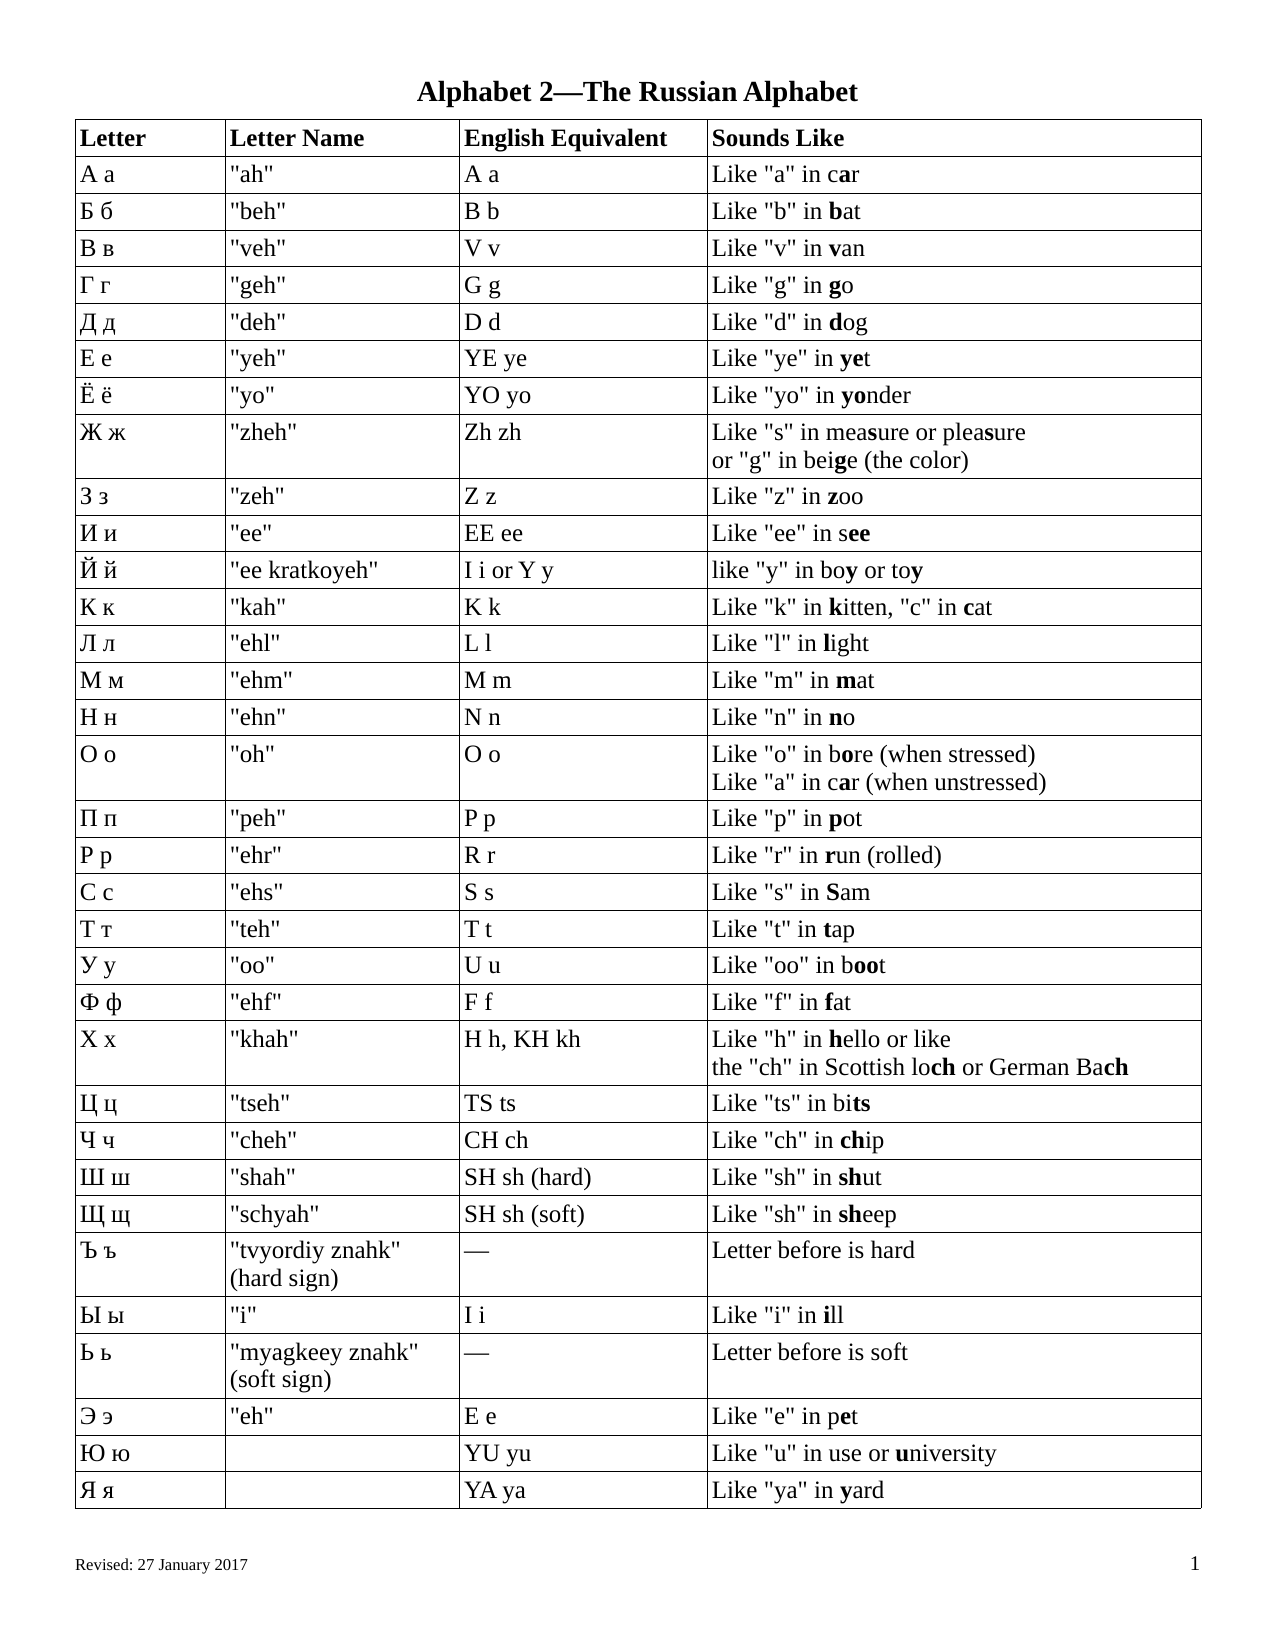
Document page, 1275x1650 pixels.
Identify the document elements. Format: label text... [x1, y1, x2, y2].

table_cell O o [460, 736, 707, 800]
table_cell T t [460, 911, 707, 947]
table_cell П п [76, 801, 225, 837]
table_cell "ee kratkoyeh" [226, 552, 459, 588]
table_header Letter [76, 120, 225, 156]
table_cell Щ щ [76, 1196, 225, 1232]
table_cell "ehm" [226, 663, 459, 698]
table_cell YO yo [460, 378, 707, 413]
table_cell Н н [76, 700, 225, 735]
table_cell "yeh" [226, 341, 459, 377]
table_cell YU yu [460, 1436, 707, 1471]
table_cell [226, 1436, 459, 1471]
table_cell Like "h" in hello or like the "ch" in Scottish loch or German Bach [708, 1021, 1201, 1085]
table_cell V v [460, 231, 707, 266]
table_cell В в [76, 231, 225, 266]
table_cell Like "n" in no [708, 700, 1201, 735]
table_cell Е е [76, 341, 225, 377]
table_cell З з [76, 479, 225, 515]
table_cell YA ya [460, 1472, 707, 1508]
table_cell "veh" [226, 231, 459, 266]
table_cell Like "yo" in yonder [708, 378, 1201, 413]
table_cell "zheh" [226, 415, 459, 478]
table_cell Like "u" in use or university [708, 1436, 1201, 1471]
table_cell "khah" [226, 1021, 459, 1085]
subtitle Alphabet 2—The Russian Alphabet [75, 75, 1200, 107]
table_cell Ю ю [76, 1436, 225, 1471]
table_cell С с [76, 874, 225, 910]
table_cell "yo" [226, 378, 459, 413]
table_cell Like "k" in kitten, "c" in cat [708, 589, 1201, 625]
table_cell Ш ш [76, 1160, 225, 1195]
table_cell EE ee [460, 516, 707, 551]
table_cell Like "p" in pot [708, 801, 1201, 837]
table_cell "oh" [226, 736, 459, 800]
table_cell "shah" [226, 1160, 459, 1195]
table_cell "ehr" [226, 838, 459, 873]
table_cell Like "s" in Sam [708, 874, 1201, 910]
table_cell Like "ee" in see [708, 516, 1201, 551]
table_cell Like "e" in pet [708, 1399, 1201, 1434]
table_cell Like "t" in tap [708, 911, 1201, 947]
table_cell K k [460, 589, 707, 625]
table_cell Д д [76, 304, 225, 340]
table_cell А а [460, 157, 707, 193]
table_cell "ehs" [226, 874, 459, 910]
table_cell "schyah" [226, 1196, 459, 1232]
table_cell SH sh (hard) [460, 1160, 707, 1195]
table_cell Х х [76, 1021, 225, 1085]
table_cell "deh" [226, 304, 459, 340]
table_cell "ee" [226, 516, 459, 551]
table_cell О о [76, 736, 225, 800]
table_cell Like "sh" in sheep [708, 1196, 1201, 1232]
table_header Sounds Like [708, 120, 1201, 156]
table_cell Z z [460, 479, 707, 515]
table_cell M m [460, 663, 707, 698]
table_cell "kah" [226, 589, 459, 625]
table_cell Ж ж [76, 415, 225, 478]
table_cell "oo" [226, 948, 459, 984]
table_cell "teh" [226, 911, 459, 947]
table_cell Э э [76, 1399, 225, 1434]
table_cell Я я [76, 1472, 225, 1508]
table_cell "peh" [226, 801, 459, 837]
table_cell Like "b" in bat [708, 194, 1201, 229]
table_cell S s [460, 874, 707, 910]
table_header English Equivalent [460, 120, 707, 156]
table_cell G g [460, 267, 707, 303]
table_cell А а [76, 157, 225, 193]
table_header Letter Name [226, 120, 459, 156]
table_cell Ы ы [76, 1297, 225, 1333]
table_cell Like "ch" in chip [708, 1123, 1201, 1158]
table_cell "geh" [226, 267, 459, 303]
table_cell "zeh" [226, 479, 459, 515]
table_cell У у [76, 948, 225, 984]
table_cell "tvyordiy znahk" (hard sign) [226, 1233, 459, 1296]
table_cell Ь ь [76, 1334, 225, 1398]
table_cell E e [460, 1399, 707, 1434]
table_cell Like "sh" in shut [708, 1160, 1201, 1195]
table_cell Ъ ъ [76, 1233, 225, 1296]
table_cell "cheh" [226, 1123, 459, 1158]
table_cell Ф ф [76, 985, 225, 1020]
table_cell Letter before is hard [708, 1233, 1201, 1296]
table_cell Like "r" in run (rolled) [708, 838, 1201, 873]
table_cell — [460, 1334, 707, 1398]
table_cell U u [460, 948, 707, 984]
table_cell Like "a" in car [708, 157, 1201, 193]
table_cell B b [460, 194, 707, 229]
table_cell "i" [226, 1297, 459, 1333]
table_cell D d [460, 304, 707, 340]
table_cell "ehf" [226, 985, 459, 1020]
table_cell N n [460, 700, 707, 735]
table_cell SH sh (soft) [460, 1196, 707, 1232]
table_cell Letter before is soft [708, 1334, 1201, 1398]
table_cell Like "i" in ill [708, 1297, 1201, 1333]
table_cell Г г [76, 267, 225, 303]
table_cell "ehl" [226, 626, 459, 662]
table_cell Ц ц [76, 1086, 225, 1122]
table_cell К к [76, 589, 225, 625]
table_cell Ч ч [76, 1123, 225, 1158]
table_cell Т т [76, 911, 225, 947]
table_cell "beh" [226, 194, 459, 229]
table_cell И и [76, 516, 225, 551]
table_cell Zh zh [460, 415, 707, 478]
table_cell Й й [76, 552, 225, 588]
table_cell F f [460, 985, 707, 1020]
table_cell H h, KH kh [460, 1021, 707, 1085]
table_cell Like "o" in bore (when stressed) Like "a" in car (when unstressed) [708, 736, 1201, 800]
table_cell I i or Y y [460, 552, 707, 588]
table_cell Like "l" in light [708, 626, 1201, 662]
table_cell "ehn" [226, 700, 459, 735]
table_cell М м [76, 663, 225, 698]
table_cell R r [460, 838, 707, 873]
table_cell Б б [76, 194, 225, 229]
table_cell Like "f" in fat [708, 985, 1201, 1020]
table_cell CH ch [460, 1123, 707, 1158]
table_cell P p [460, 801, 707, 837]
table_cell Ё ё [76, 378, 225, 413]
table_cell Like "d" in dog [708, 304, 1201, 340]
table_cell TS ts [460, 1086, 707, 1122]
table_cell YE ye [460, 341, 707, 377]
table_cell like "y" in boy or toy [708, 552, 1201, 588]
table_cell Л л [76, 626, 225, 662]
table_cell [226, 1472, 459, 1508]
table_cell Like "s" in measure or pleasure or "g" in beige (the color) [708, 415, 1201, 478]
table_cell Like "ya" in yard [708, 1472, 1201, 1508]
table_cell Like "ts" in bits [708, 1086, 1201, 1122]
table_cell Like "m" in mat [708, 663, 1201, 698]
table_cell Like "z" in zoo [708, 479, 1201, 515]
table_cell I i [460, 1297, 707, 1333]
table_cell Like "g" in go [708, 267, 1201, 303]
table_cell Like "v" in van [708, 231, 1201, 266]
table_cell "ah" [226, 157, 459, 193]
table_cell Like "ye" in yet [708, 341, 1201, 377]
table_cell — [460, 1233, 707, 1296]
table_cell "eh" [226, 1399, 459, 1434]
table_cell Р р [76, 838, 225, 873]
table_cell "tseh" [226, 1086, 459, 1122]
table_cell Like "oo" in boot [708, 948, 1201, 984]
table_cell L l [460, 626, 707, 662]
table_cell "myagkeey znahk" (soft sign) [226, 1334, 459, 1398]
